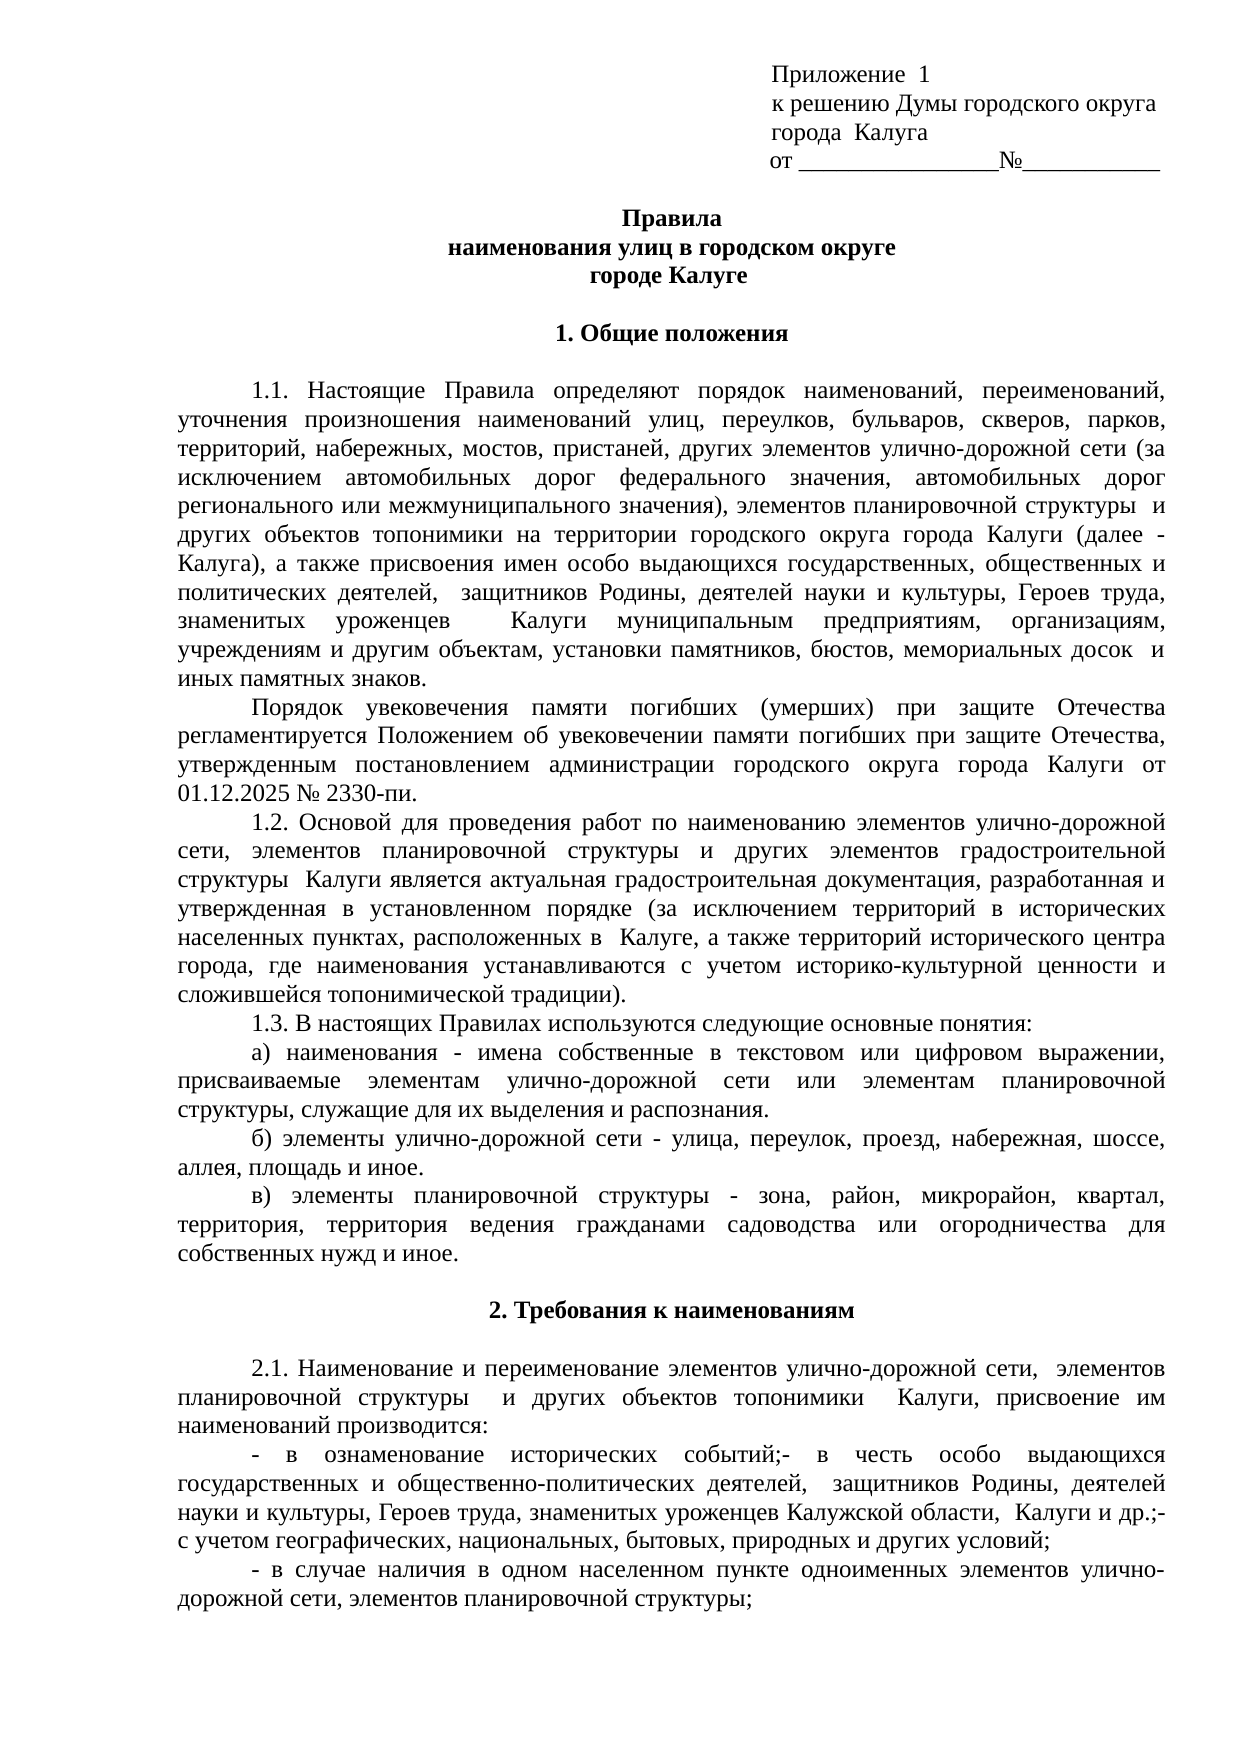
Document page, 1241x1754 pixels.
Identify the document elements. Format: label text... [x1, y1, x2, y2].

text - в ознаменование исторических событий;- в честь особо выдающихся государственных и общественно-политических деятелей, защитников Родины, деятелей науки и культуры, Героев труда, знаменитых уроженцев Калужской области, Калуги и др.;- с учетом географических, национальных, бытовых, природных и других условий; [177, 1439, 1166, 1554]
text 1.2. Основой для проведения работ по наименованию элементов улично-дорожной сети, элементов планировочной структуры и других элементов градостроительной структуры Калуги является актуальная градостроительная документация, разработанная и утвержденная в установленном порядке (за исключением территорий в исторических населенных пунктах, расположенных в Калуге, а также территорий исторического центра города, где наименования устанавливаются с учетом историко-культурной ценности и сложившейся топонимической традиции). [177, 807, 1166, 1008]
text б) элементы улично-дорожной сети - улица, переулок, проезд, набережная, шоссе, аллея, площадь и иное. [177, 1123, 1166, 1180]
text в) элементы планировочной структуры - зона, район, микрорайон, квартал, территория, территория ведения гражданами садоводства или огородничества для собственных нужд и иное. [177, 1180, 1166, 1267]
text к решению Думы городского округа города Калуга от ________________№___________ [177, 88, 1166, 174]
text а) наименования - имена собственные в текстовом или цифровом выражении, присваиваемые элементам улично-дорожной сети или элементам планировочной структуры, служащие для их выделения и распознания. [177, 1037, 1166, 1123]
text Порядок увековечения памяти погибших (умерших) при защите Отечества регламентируется Положением об увековечении памяти погибших при защите Отечества, утвержденным постановлением администрации городского округа города Калуги от 01.12.2025 № 2330-пи. [177, 692, 1166, 807]
title Правила [177, 203, 1166, 232]
title городе Калуге [177, 260, 1166, 289]
title 1. Общие положения [177, 318, 1166, 347]
text 1.1. Настоящие Правила определяют порядок наименований, переименований, уточнения произношения наименований улиц, переулков, бульваров, скверов, парков, территорий, набережных, мостов, пристаней, других элементов улично-дорожной сети (за исключением автомобильных дорог федерального значения, автомобильных дорог регионального или межмуниципального значения), элементов планировочной структуры и других объектов топонимики на территории городского округа города Калуги (далее - Калуга), а также присвоения имен особо выдающихся государственных, общественных и политических деятелей, защитников Родины, деятелей науки и культуры, Героев труда, знаменитых уроженцев Калуги муниципальным предприятиям, организациям, учреждениям и другим объектам, установки памятников, бюстов, мемориальных досок и иных памятных знаков. [177, 375, 1166, 692]
text 2.1. Наименование и переименование элементов улично-дорожной сети, элементов планировочной структуры и других объектов топонимики Калуги, присвоение им наименований производится: [177, 1353, 1166, 1439]
text - в случае наличия в одном населенном пункте одноименных элементов улично-дорожной сети, элементов планировочной структуры; [177, 1554, 1166, 1612]
title наименования улиц в городском округе [177, 232, 1166, 260]
subtitle Приложение 1 [177, 59, 1166, 88]
title 2. Требования к наименованиям [177, 1295, 1166, 1324]
text 1.3. В настоящих Правилах используются следующие основные понятия: [177, 1008, 1166, 1037]
